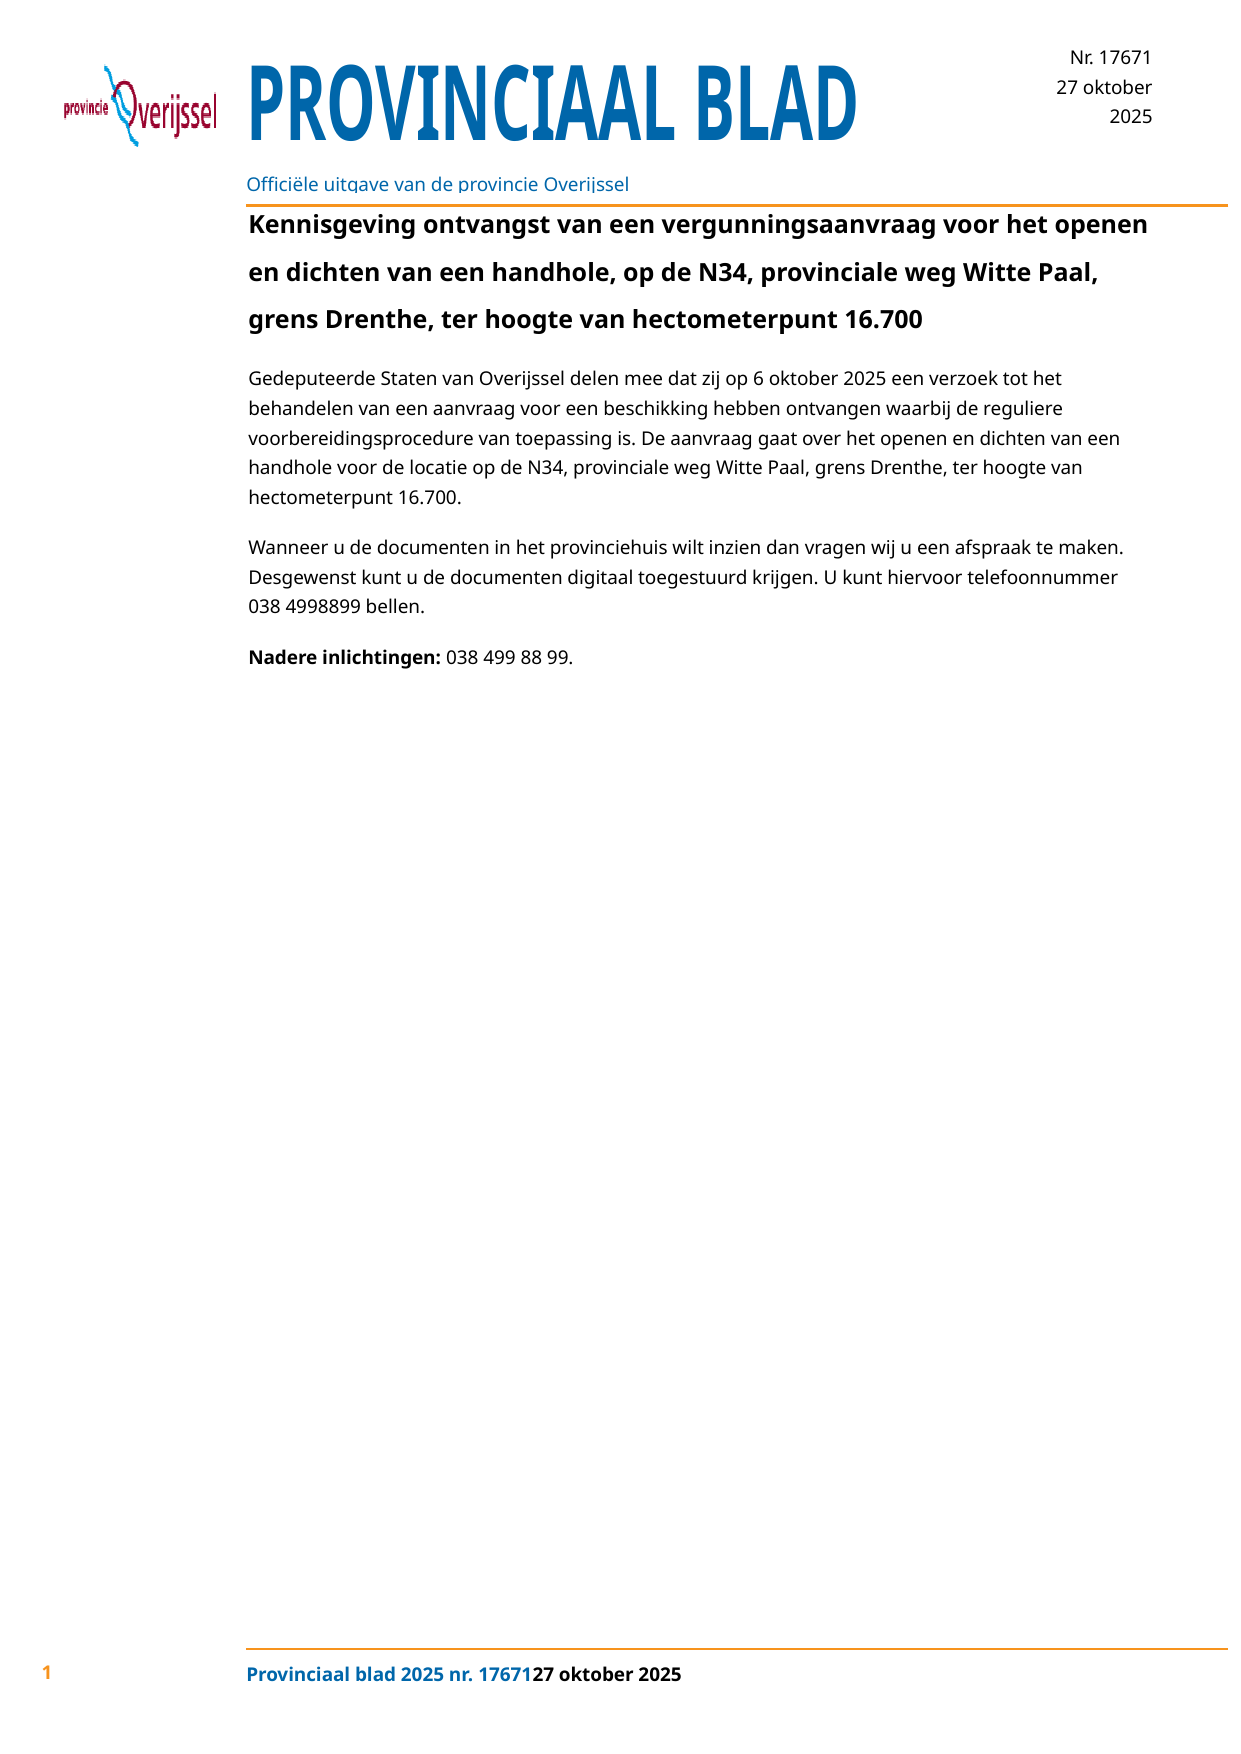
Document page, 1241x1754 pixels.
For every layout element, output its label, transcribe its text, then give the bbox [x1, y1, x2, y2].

text Kennisgeving ontvangst van een vergunningsaanvraag voor het openen en dichten van een handhole, op de N34, provinciale weg Witte Paal, grens Drenthe, ter hoogte van hectometerpunt 16.700 [248, 207, 1152, 336]
text Gedeputeerde Staten van Overijssel delen mee dat zij op 6 oktober 2025 een verzoek tot het behandelen van een aanvraag voor een beschikking hebben ontvangen waarbij de reguliere voorbereidingsprocedure van toepassing is. De aanvraag gaat over het openen en dichten van een handhole voor de locatie op de N34, provinciale weg Witte Paal, grens Drenthe, ter hoogte van hectometerpunt 16.700. [248, 366, 1152, 509]
text Nadere inlichtingen: 038 499 88 99. [248, 644, 1152, 669]
text Wanneer u de documenten in het provinciehuis wilt inzien dan vragen wij u een afspraak te maken. Desgewenst kunt u de documenten digitaal toegestuurd krijgen. U kunt hiervoor telefoonnummer 038 4998899 bellen. [248, 534, 1152, 619]
picture [41, 47, 231, 172]
